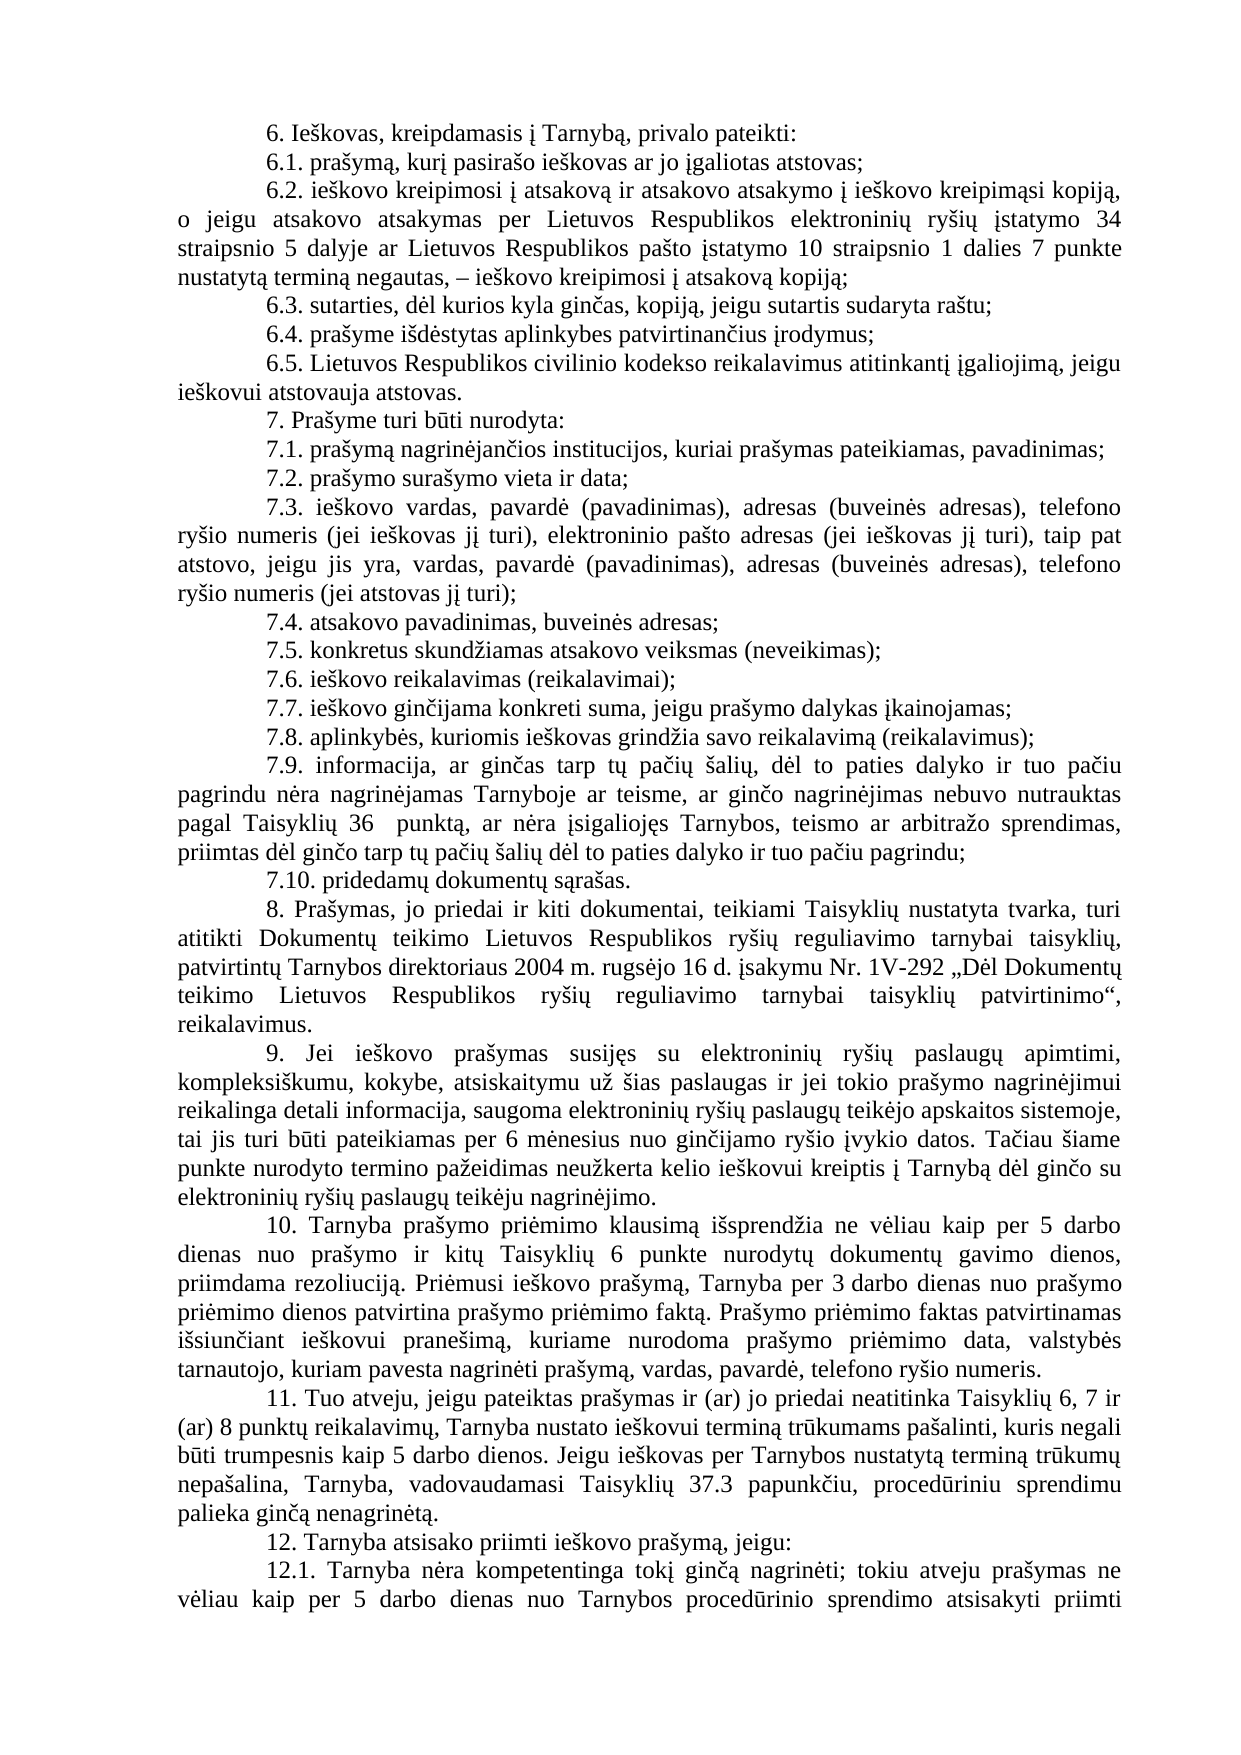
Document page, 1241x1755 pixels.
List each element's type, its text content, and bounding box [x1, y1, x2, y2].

text 7. Prašyme turi būti nurodyta: [177, 406, 1122, 434]
text 7.6. ieškovo reikalavimas (reikalavimai); [177, 664, 1122, 693]
text 6.2. ieškovo kreipimosi į atsakovą ir atsakovo atsakymo į ieškovo kreipimąsi kopiją, o jeigu atsakovo atsakymas per Lietuvos Respublikos elektroninių ryšių įstatymo 34 straipsnio 5 dalyje ar Lietuvos Respublikos pašto įstatymo 10 straipsnio 1 dalies 7 punkte nustatytą terminą negautas, – ieškovo kreipimosi į atsakovą kopiją; [177, 176, 1122, 291]
text 6.5. Lietuvos Respublikos civilinio kodekso reikalavimus atitinkantį įgaliojimą, jeigu ieškovui atstovauja atstovas. [177, 348, 1122, 406]
text 7.1. prašymą nagrinėjančios institucijos, kuriai prašymas pateikiamas, pavadinimas; [177, 434, 1122, 463]
text 7.10. pridedamų dokumentų sąrašas. [177, 866, 1122, 894]
text 12. Tarnyba atsisako priimti ieškovo prašymą, jeigu: [177, 1527, 1122, 1556]
text 7.5. konkretus skundžiamas atsakovo veiksmas (neveikimas); [177, 636, 1122, 664]
text 6.1. prašymą, kurį pasirašo ieškovas ar jo įgaliotas atstovas; [177, 147, 1122, 176]
text 7.2. prašymo surašymo vieta ir data; [177, 463, 1122, 492]
text 11. Tuo atveju, jeigu pateiktas prašymas ir (ar) jo priedai neatitinka Taisyklių 6, 7 ir (ar) 8 punktų reikalavimų, Tarnyba nustato ieškovui terminą trūkumams pašalinti, kuris negali būti trumpesnis kaip 5 darbo dienos. Jeigu ieškovas per Tarnybos nustatytą terminą trūkumų nepašalina, Tarnyba, vadovaudamasi Taisyklių 37.3 papunkčiu, procedūriniu sprendimu palieka ginčą nenagrinėtą. [177, 1383, 1122, 1527]
text 6.3. sutarties, dėl kurios kyla ginčas, kopiją, jeigu sutartis sudaryta raštu; [177, 291, 1122, 319]
text 6. Ieškovas, kreipdamasis į Tarnybą, privalo pateikti: [177, 118, 1122, 147]
text 7.8. aplinkybės, kuriomis ieškovas grindžia savo reikalavimą (reikalavimus); [177, 722, 1122, 751]
text 7.7. ieškovo ginčijama konkreti suma, jeigu prašymo dalykas įkainojamas; [177, 693, 1122, 722]
text 12.1. Tarnyba nėra kompetentinga tokį ginčą nagrinėti; tokiu atveju prašymas ne vėliau kaip per 5 darbo dienas nuo Tarnybos procedūrinio sprendimo atsisakyti priimti [177, 1556, 1122, 1613]
text 7.4. atsakovo pavadinimas, buveinės adresas; [177, 607, 1122, 636]
text 9. Jei ieškovo prašymas susijęs su elektroninių ryšių paslaugų apimtimi, kompleksiškumu, kokybe, atsiskaitymu už šias paslaugas ir jei tokio prašymo nagrinėjimui reikalinga detali informacija, saugoma elektroninių ryšių paslaugų teikėjo apskaitos sistemoje, tai jis turi būti pateikiamas per 6 mėnesius nuo ginčijamo ryšio įvykio datos. Tačiau šiame punkte nurodyto termino pažeidimas neužkerta kelio ieškovui kreiptis į Tarnybą dėl ginčo su elektroninių ryšių paslaugų teikėju nagrinėjimo. [177, 1038, 1122, 1211]
text 6.4. prašyme išdėstytas aplinkybes patvirtinančius įrodymus; [177, 319, 1122, 348]
text 10. Tarnyba prašymo priėmimo klausimą išsprendžia ne vėliau kaip per 5 darbo dienas nuo prašymo ir kitų Taisyklių 6 punkte nurodytų dokumentų gavimo dienos, priimdama rezoliuciją. Priėmusi ieškovo prašymą, Tarnyba per 3 darbo dienas nuo prašymo priėmimo dienos patvirtina prašymo priėmimo faktą. Prašymo priėmimo faktas patvirtinamas išsiunčiant ieškovui pranešimą, kuriame nurodoma prašymo priėmimo data, valstybės tarnautojo, kuriam pavesta nagrinėti prašymą, vardas, pavardė, telefono ryšio numeris. [177, 1211, 1122, 1383]
text 7.9. informacija, ar ginčas tarp tų pačių šalių, dėl to paties dalyko ir tuo pačiu pagrindu nėra nagrinėjamas Tarnyboje ar teisme, ar ginčo nagrinėjimas nebuvo nutrauktas pagal Taisyklių 36 punktą, ar nėra įsigaliojęs Tarnybos, teismo ar arbitražo sprendimas, priimtas dėl ginčo tarp tų pačių šalių dėl to paties dalyko ir tuo pačiu pagrindu; [177, 751, 1122, 866]
text 8. Prašymas, jo priedai ir kiti dokumentai, teikiami Taisyklių nustatyta tvarka, turi atitikti Dokumentų teikimo Lietuvos Respublikos ryšių reguliavimo tarnybai taisyklių, patvirtintų Tarnybos direktoriaus 2004 m. rugsėjo 16 d. įsakymu Nr. 1V-292 „Dėl Dokumentų teikimo Lietuvos Respublikos ryšių reguliavimo tarnybai taisyklių patvirtinimo“, reikalavimus. [177, 894, 1122, 1038]
text 7.3. ieškovo vardas, pavardė (pavadinimas), adresas (buveinės adresas), telefono ryšio numeris (jei ieškovas jį turi), elektroninio pašto adresas (jei ieškovas jį turi), taip pat atstovo, jeigu jis yra, vardas, pavardė (pavadinimas), adresas (buveinės adresas), telefono ryšio numeris (jei atstovas jį turi); [177, 492, 1122, 607]
